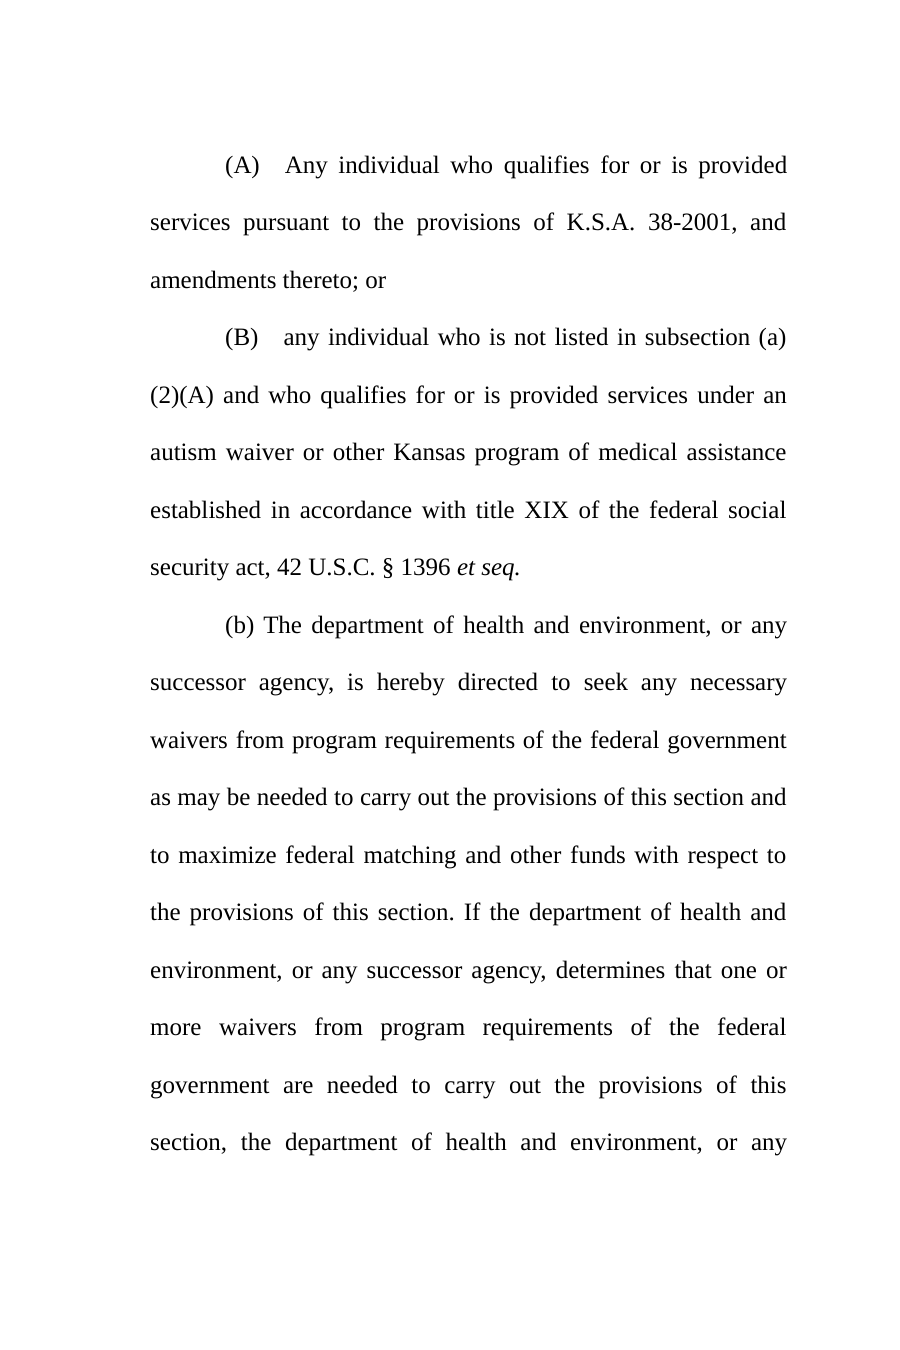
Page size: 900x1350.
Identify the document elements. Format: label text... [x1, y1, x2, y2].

text (A) Any individual who qualifies for or is provided services pursuant to the provisions of K.S.A. 38-2001, and amendments thereto; or [150, 150, 787, 294]
text (B) any individual who is not listed in subsection (a)(2)(A) and who qualifies for or is provided services under an autism waiver or other Kansas program of medical assistance established in accordance with title XIX of the federal social security act, 42 U.S.C. § 1396 et seq. [150, 322, 787, 581]
text (b) The department of health and environment, or any successor agency, is hereby directed to seek any necessary waivers from program requirements of the federal government as may be needed to carry out the provisions of this section and to maximize federal matching and other funds with respect to the provisions of this section. If the department of health and environment, or any successor agency, determines that one or more waivers from program requirements of the federal government are needed to carry out the provisions of this section, the department of health and environment, or any [150, 610, 787, 1156]
